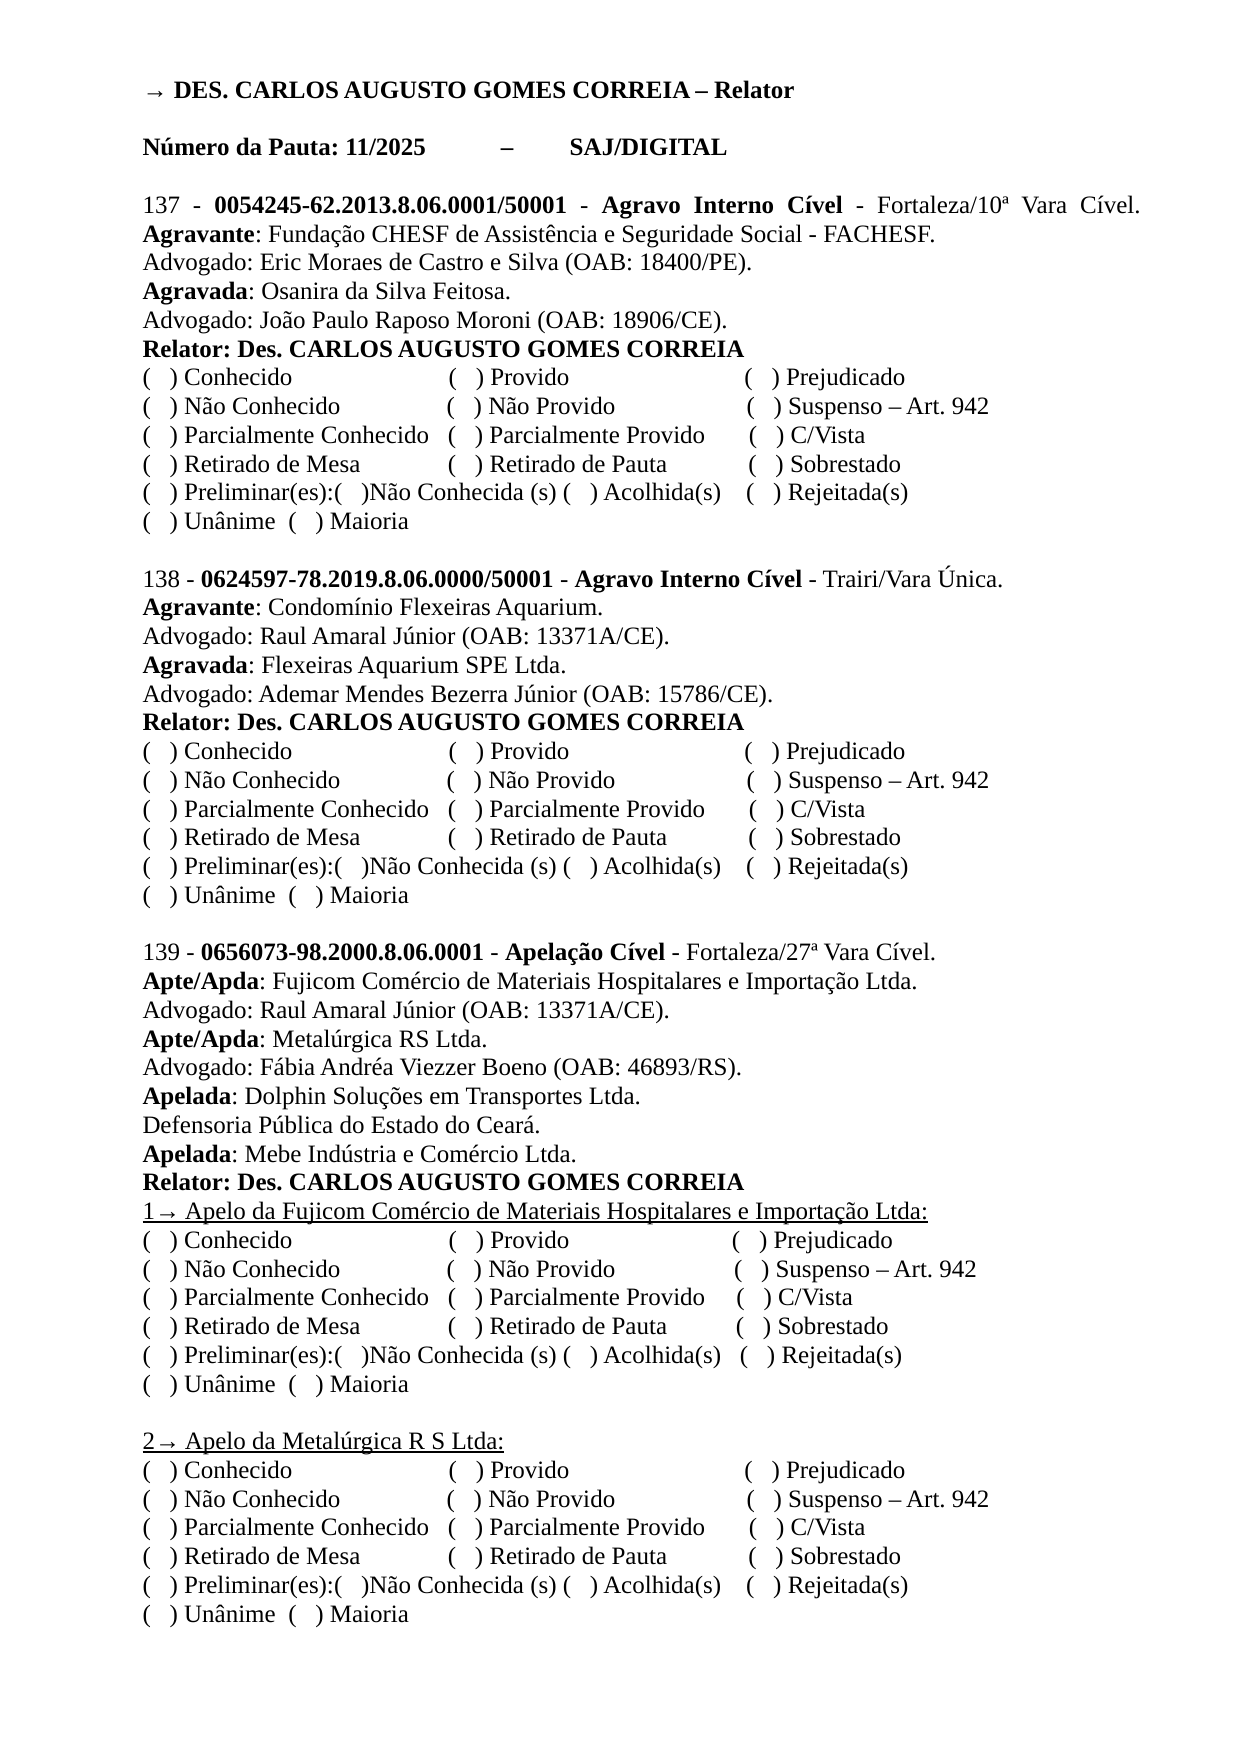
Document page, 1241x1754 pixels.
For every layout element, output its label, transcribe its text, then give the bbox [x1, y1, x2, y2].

text Relator: Des. CARLOS AUGUSTO GOMES CORREIA [142, 334, 1141, 362]
text ( ) Retirado de Mesa ( ) Retirado de Pauta ( ) Sobrestado [142, 1541, 1158, 1570]
text ( ) Parcialmente Conhecido ( ) Parcialmente Provido ( ) C/Vista [142, 1282, 1158, 1311]
text ( ) Unânime ( ) Maioria [142, 880, 1158, 909]
text ( ) Preliminar(es):( )Não Conhecida (s) ( ) Acolhida(s) ( ) Rejeitada(s) [142, 1340, 1158, 1369]
text Relator: Des. CARLOS AUGUSTO GOMES CORREIA [142, 707, 1141, 736]
text ( ) Unânime ( ) Maioria [142, 506, 1158, 535]
text Advogado: Eric Moraes de Castro e Silva (OAB: 18400/PE). [142, 247, 1141, 276]
text ( ) Unânime ( ) Maioria [142, 1369, 1158, 1397]
text Advogado: Fábia Andréa Viezzer Boeno (OAB: 46893/RS). [142, 1052, 1141, 1081]
text ( ) Não Conhecido ( ) Não Provido ( ) Suspenso – Art. 942 [142, 391, 1158, 420]
text Apte/Apda: Metalúrgica RS Ltda. [142, 1024, 1141, 1052]
text ( ) Retirado de Mesa ( ) Retirado de Pauta ( ) Sobrestado [142, 822, 1158, 851]
text Apelada: Mebe Indústria e Comércio Ltda. [142, 1139, 1141, 1167]
text 2→ Apelo da Metalúrgica R S Ltda: [142, 1426, 1141, 1455]
text ( ) Parcialmente Conhecido ( ) Parcialmente Provido ( ) C/Vista [142, 794, 1158, 822]
text Defensoria Pública do Estado do Ceará. [142, 1110, 1141, 1139]
text → DES. CARLOS AUGUSTO GOMES CORREIA – Relator [142, 75, 1141, 104]
text ( ) Conhecido ( ) Provido ( ) Prejudicado [142, 736, 1141, 765]
text ( ) Não Conhecido ( ) Não Provido ( ) Suspenso – Art. 942 [142, 765, 1158, 794]
text ( ) Unânime ( ) Maioria [142, 1599, 1158, 1627]
text Agravada: Flexeiras Aquarium SPE Ltda. [142, 650, 1141, 679]
text Apte/Apda: Fujicom Comércio de Materiais Hospitalares e Importação Ltda. [142, 966, 1141, 995]
text ( ) Conhecido ( ) Provido ( ) Prejudicado [142, 1455, 1141, 1484]
text 1→ Apelo da Fujicom Comércio de Materiais Hospitalares e Importação Ltda: [142, 1196, 1141, 1225]
text Relator: Des. CARLOS AUGUSTO GOMES CORREIA [142, 1167, 1141, 1196]
text Advogado: João Paulo Raposo Moroni (OAB: 18906/CE). [142, 305, 1141, 334]
text Advogado: Raul Amaral Júnior (OAB: 13371A/CE). [142, 621, 1141, 650]
text 139 - 0656073-98.2000.8.06.0001 - Apelação Cível - Fortaleza/27ª Vara Cível. [142, 937, 1141, 966]
text ( ) Retirado de Mesa ( ) Retirado de Pauta ( ) Sobrestado [142, 449, 1158, 477]
text ( ) Parcialmente Conhecido ( ) Parcialmente Provido ( ) C/Vista [142, 420, 1158, 449]
text ( ) Conhecido ( ) Provido ( ) Prejudicado [142, 362, 1141, 391]
text ( ) Parcialmente Conhecido ( ) Parcialmente Provido ( ) C/Vista [142, 1512, 1158, 1541]
text ( ) Preliminar(es):( )Não Conhecida (s) ( ) Acolhida(s) ( ) Rejeitada(s) [142, 851, 1158, 880]
text Agravada: Osanira da Silva Feitosa. [142, 276, 1141, 305]
text ( ) Preliminar(es):( )Não Conhecida (s) ( ) Acolhida(s) ( ) Rejeitada(s) [142, 477, 1158, 506]
text ( ) Não Conhecido ( ) Não Provido ( ) Suspenso – Art. 942 [142, 1254, 1158, 1282]
text ( ) Conhecido ( ) Provido ( ) Prejudicado [142, 1225, 1141, 1254]
text ( ) Não Conhecido ( ) Não Provido ( ) Suspenso – Art. 942 [142, 1484, 1158, 1512]
text Agravante: Condomínio Flexeiras Aquarium. [142, 592, 1141, 621]
text 137 - 0054245-62.2013.8.06.0001/50001 - Agravo Interno Cível - Fortaleza/10ª Vara Cível. Agravante: Fundação CHESF de Assistência e Seguridade Social - FACHESF. [142, 190, 1141, 247]
text Advogado: Ademar Mendes Bezerra Júnior (OAB: 15786/CE). [142, 679, 1141, 707]
text ( ) Retirado de Mesa ( ) Retirado de Pauta ( ) Sobrestado [142, 1311, 1158, 1340]
text Apelada: Dolphin Soluções em Transportes Ltda. [142, 1081, 1141, 1110]
text Advogado: Raul Amaral Júnior (OAB: 13371A/CE). [142, 995, 1141, 1024]
text ( ) Preliminar(es):( )Não Conhecida (s) ( ) Acolhida(s) ( ) Rejeitada(s) [142, 1570, 1158, 1599]
text 138 - 0624597-78.2019.8.06.0000/50001 - Agravo Interno Cível - Trairi/Vara Única. [142, 564, 1141, 592]
text Número da Pauta: 11/2025 – SAJ/DIGITAL [142, 132, 1141, 161]
